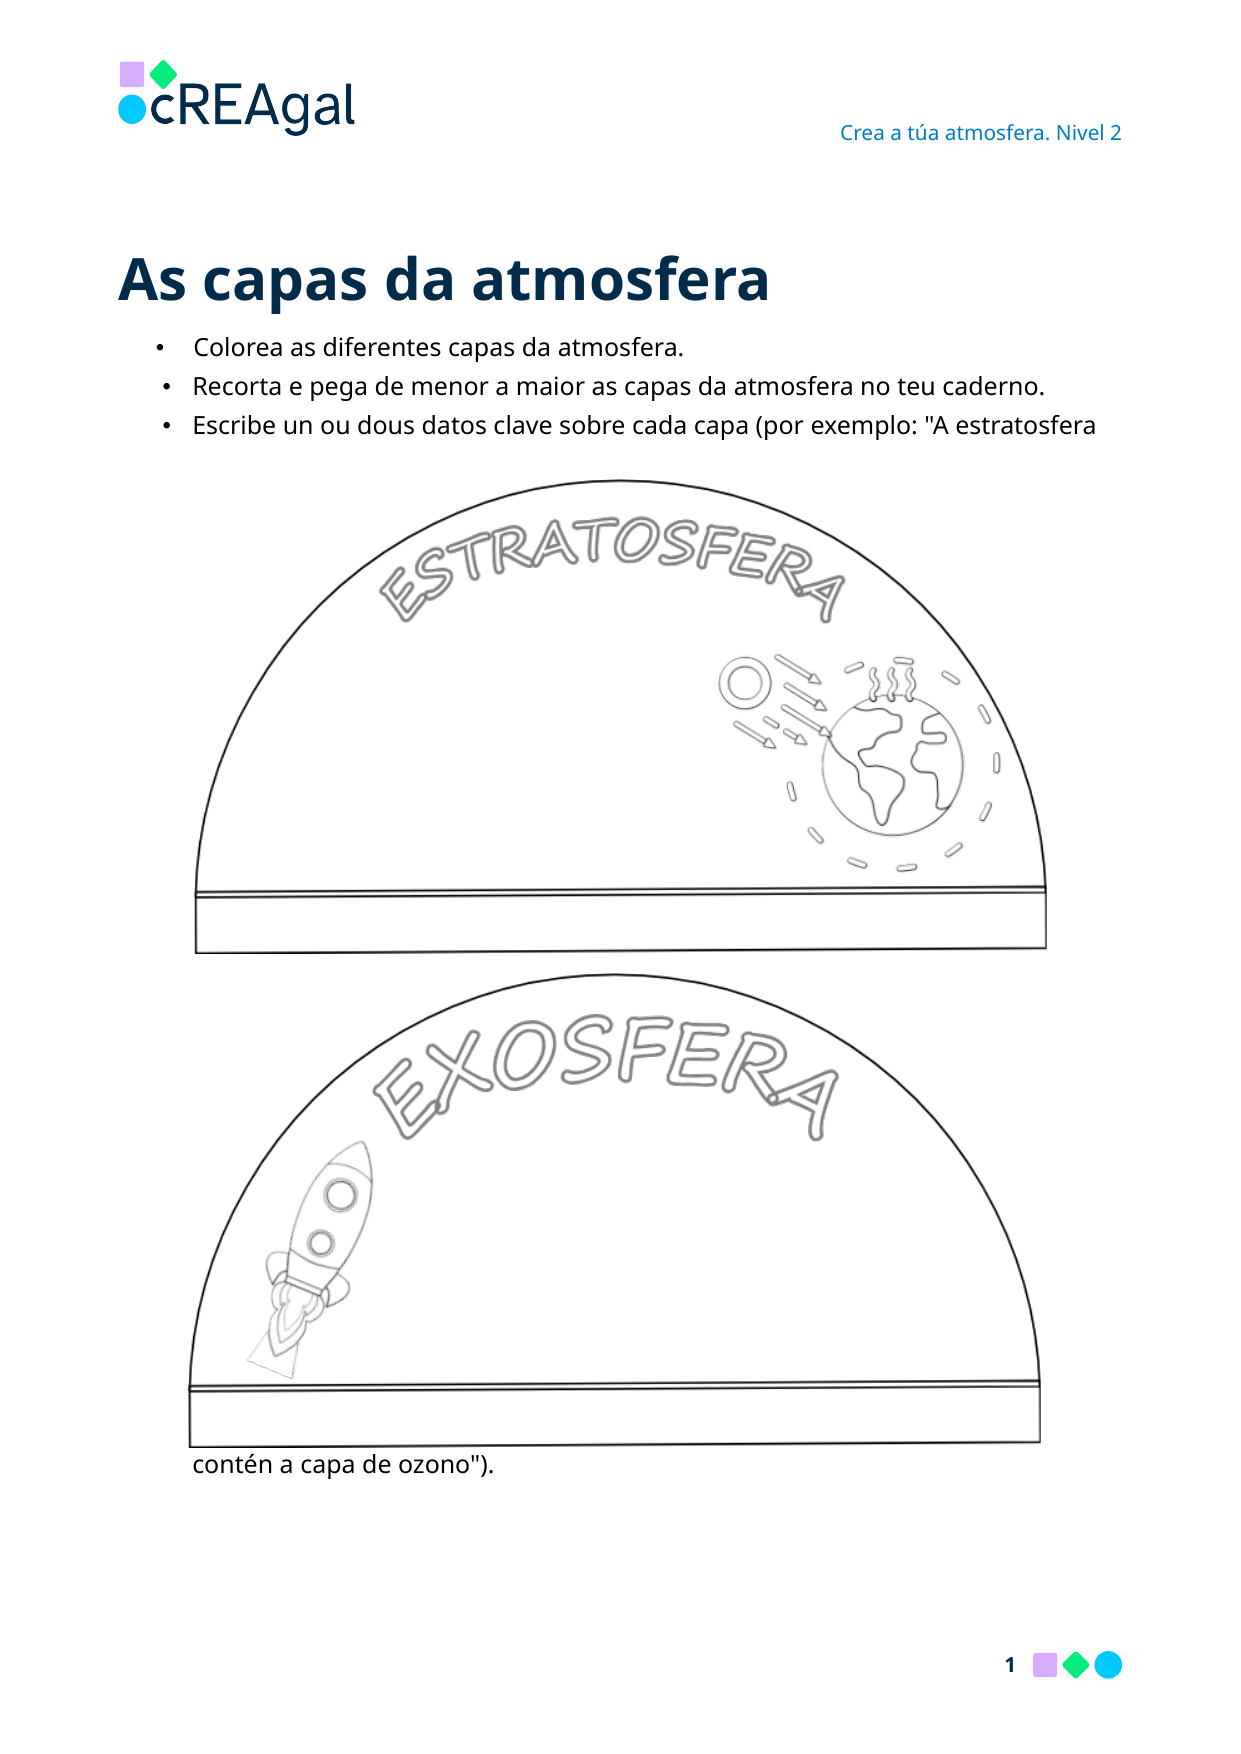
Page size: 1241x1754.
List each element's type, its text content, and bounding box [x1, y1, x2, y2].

list Escribe un ou dous datos clave sobre cada capa (por exemplo: "A estratosfera contén a capa de ozono"). [162, 408, 1122, 1481]
picture [194, 479, 1047, 954]
subtitle As capas da atmosfera [118, 238, 1122, 318]
picture [188, 973, 1041, 1448]
picture [118, 60, 355, 136]
list Colorea as diferentes capas da atmosfera. [156, 329, 1122, 364]
list Recorta e pega de menor a maior as capas da atmosfera no teu caderno. [162, 369, 1122, 403]
